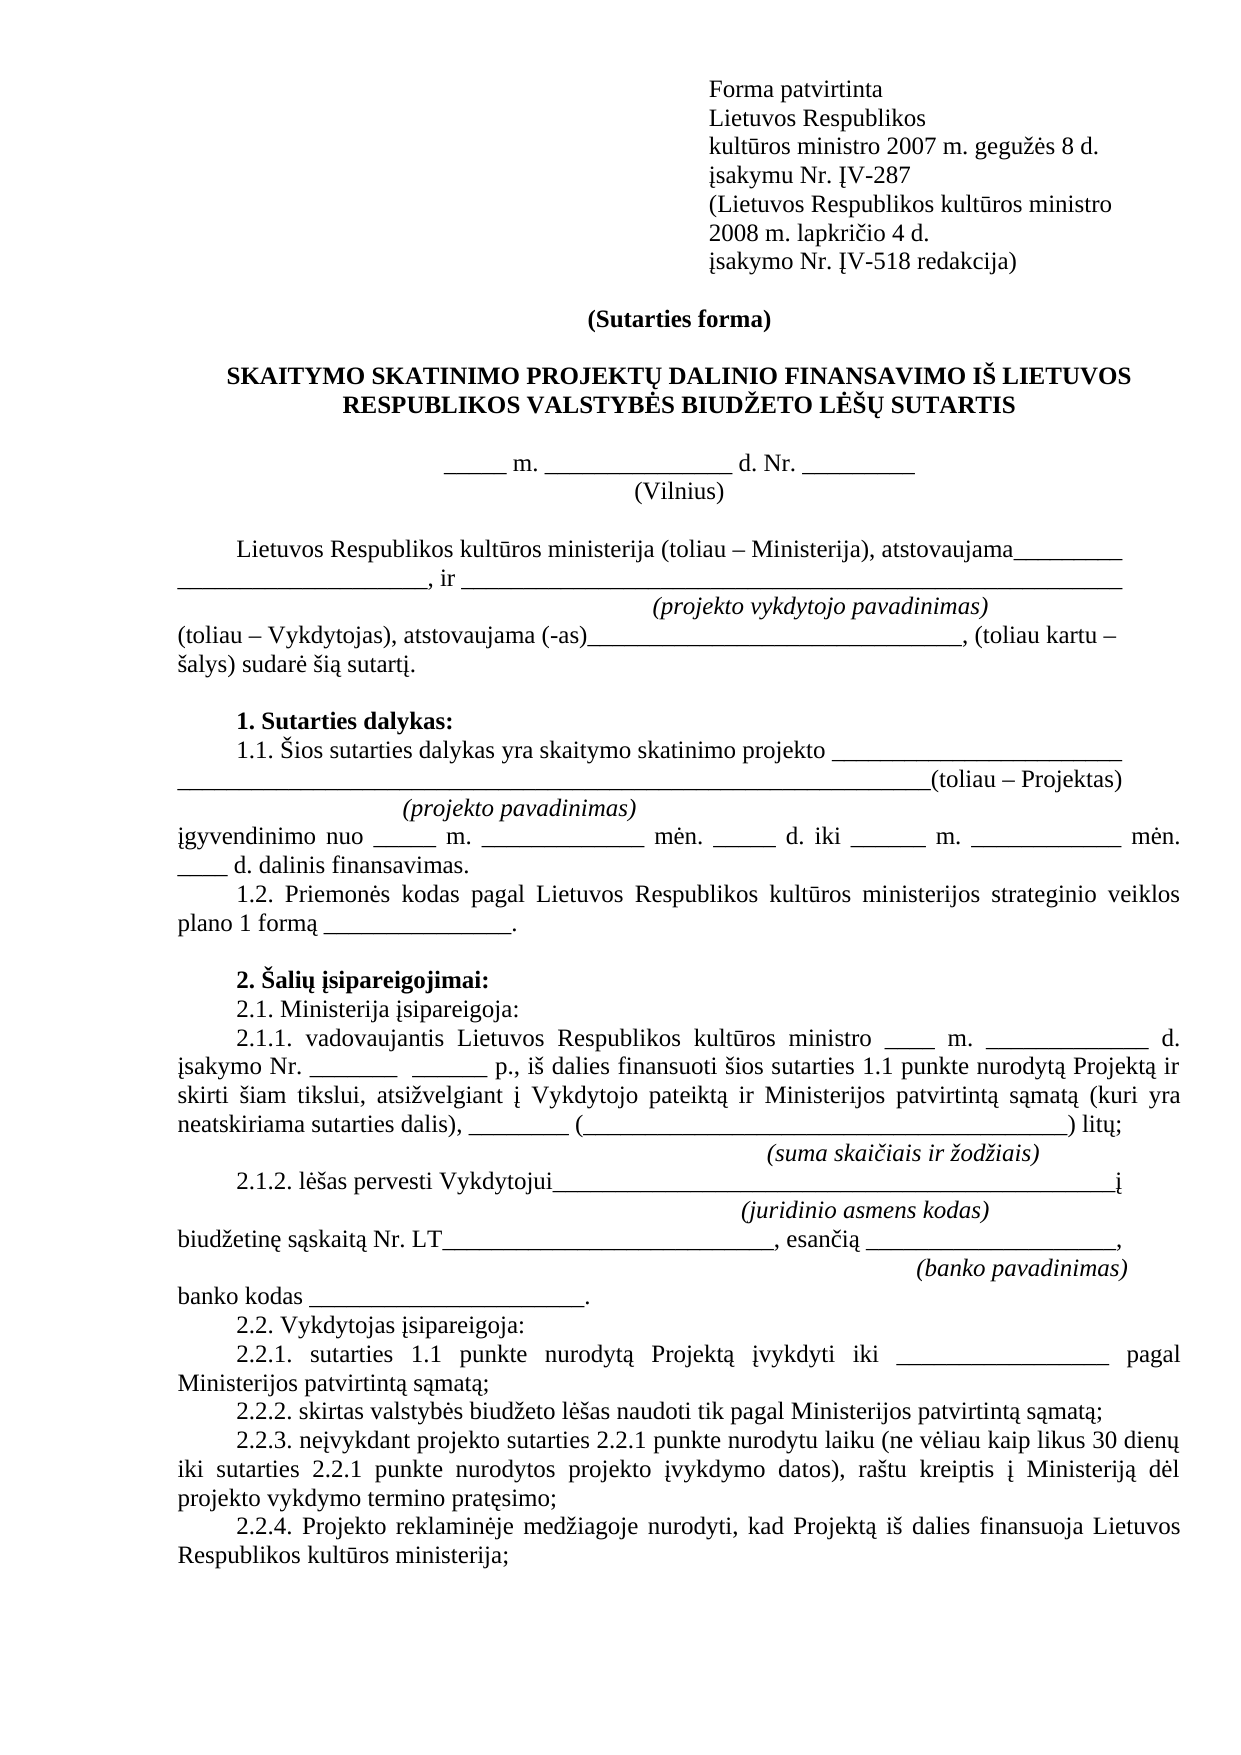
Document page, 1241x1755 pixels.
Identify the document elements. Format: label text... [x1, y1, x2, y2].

text 1. Sutarties dalykas: [177, 706, 1181, 735]
text banko kodas ______________________. [177, 1281, 1181, 1310]
text (banko pavadinimas) [865, 1253, 1181, 1281]
text Forma patvirtinta [709, 74, 1181, 103]
text 2.2.3. neįvykdant projekto sutarties 2.2.1 punkte nurodytu laiku (ne vėliau kaip likus 30 dienų iki sutarties 2.2.1 punkte nurodytos projekto įvykdymo datos), raštu kreiptis į Ministeriją dėl projekto vykdymo termino pratęsimo; [177, 1425, 1181, 1511]
text 2.2.2. skirtas valstybės biudžeto lėšas naudoti tik pagal Ministerijos patvirtintą sąmatą; [177, 1396, 1181, 1425]
text (juridinio asmens kodas) [551, 1195, 1181, 1224]
text 1.2. Priemonės kodas pagal Lietuvos Respublikos kultūros ministerijos strateginio veiklos plano 1 formą _______________. [177, 879, 1181, 936]
text 2.2.4. Projekto reklaminėje medžiagoje nurodyti, kad Projektą iš dalies finansuoja Lietuvos Respublikos kultūros ministerija; [177, 1511, 1181, 1569]
text 2.1.2. lėšas pervesti Vykdytojui į [177, 1166, 1181, 1195]
text biudžetinę sąskaitą Nr. LT , esančią ____________________, [177, 1224, 1181, 1253]
text 2.1. Ministerija įsipareigoja: [177, 994, 1181, 1023]
text (toliau – Vykdytojas), atstovaujama (-as) , (toliau kartu – [177, 620, 1181, 649]
text (suma skaičiais ir žodžiais) [627, 1138, 1181, 1166]
text įsakymu Nr. ĮV-287 [177, 160, 1181, 189]
text 1.1. Šios sutarties dalykas yra skaitymo skatinimo projekto [177, 735, 1181, 764]
text 2.2. Vykdytojas įsipareigoja: [177, 1310, 1181, 1339]
text kultūros ministro 2007 m. gegužės 8 d. [177, 131, 1181, 160]
text _ (toliau – Projektas) [177, 764, 1181, 793]
text (Lietuvos Respublikos kultūros ministro [177, 189, 1181, 218]
text (projekto vykdytojo pavadinimas) [462, 591, 1181, 620]
text 2.2.1. sutarties 1.1 punkte nurodytą Projektą įvykdyti iki _________________ pagal Ministerijos patvirtintą sąmatą; [177, 1339, 1181, 1396]
text Lietuvos Respublikos kultūros ministerija (toliau – Ministerija), atstovaujama [177, 534, 1181, 563]
text 2008 m. lapkričio 4 d. [177, 218, 1181, 246]
text (Sutarties forma) [177, 304, 1181, 333]
text _____ m. _______________ d. Nr. _________ [177, 448, 1181, 476]
text Lietuvos Respublikos [177, 103, 1181, 131]
text 2. Šalių įsipareigojimai: [177, 965, 1181, 994]
text įsakymo Nr. ĮV-518 redakcija) [177, 246, 1181, 275]
text 2.1.1. vadovaujantis Lietuvos Respublikos kultūros ministro ____ m. _____________ d. įsakymo Nr. _______ ______ p., iš dalies finansuoti šios sutarties 1.1 punkte nurodytą Projektą ir skirti šiam tikslui, atsižvelgiant į Vykdytojo pateiktą ir Ministerijos patvirtintą sąmatą (kuri yra neatskiriama sutarties dalis), ________ ( ) litų; [177, 1023, 1181, 1138]
text SKAITYMO SKATINIMO PROJEKTŲ DALINIO FINANSAVIMO IŠ LIETUVOS RESPUBLIKOS VALSTYBĖS BIUDŽETO LĖŠŲ SUTARTIS [177, 361, 1181, 419]
text (projekto pavadinimas) [402, 793, 1181, 821]
text įgyvendinimo nuo _____ m. _____________ mėn. _____ d. iki ______ m. ____________ mėn. ____ d. dalinis finansavimas. [177, 821, 1181, 879]
text šalys) sudarė šią sutartį. [177, 649, 1181, 678]
text ____________________, ir [177, 563, 1181, 591]
text (Vilnius) [177, 476, 1181, 505]
